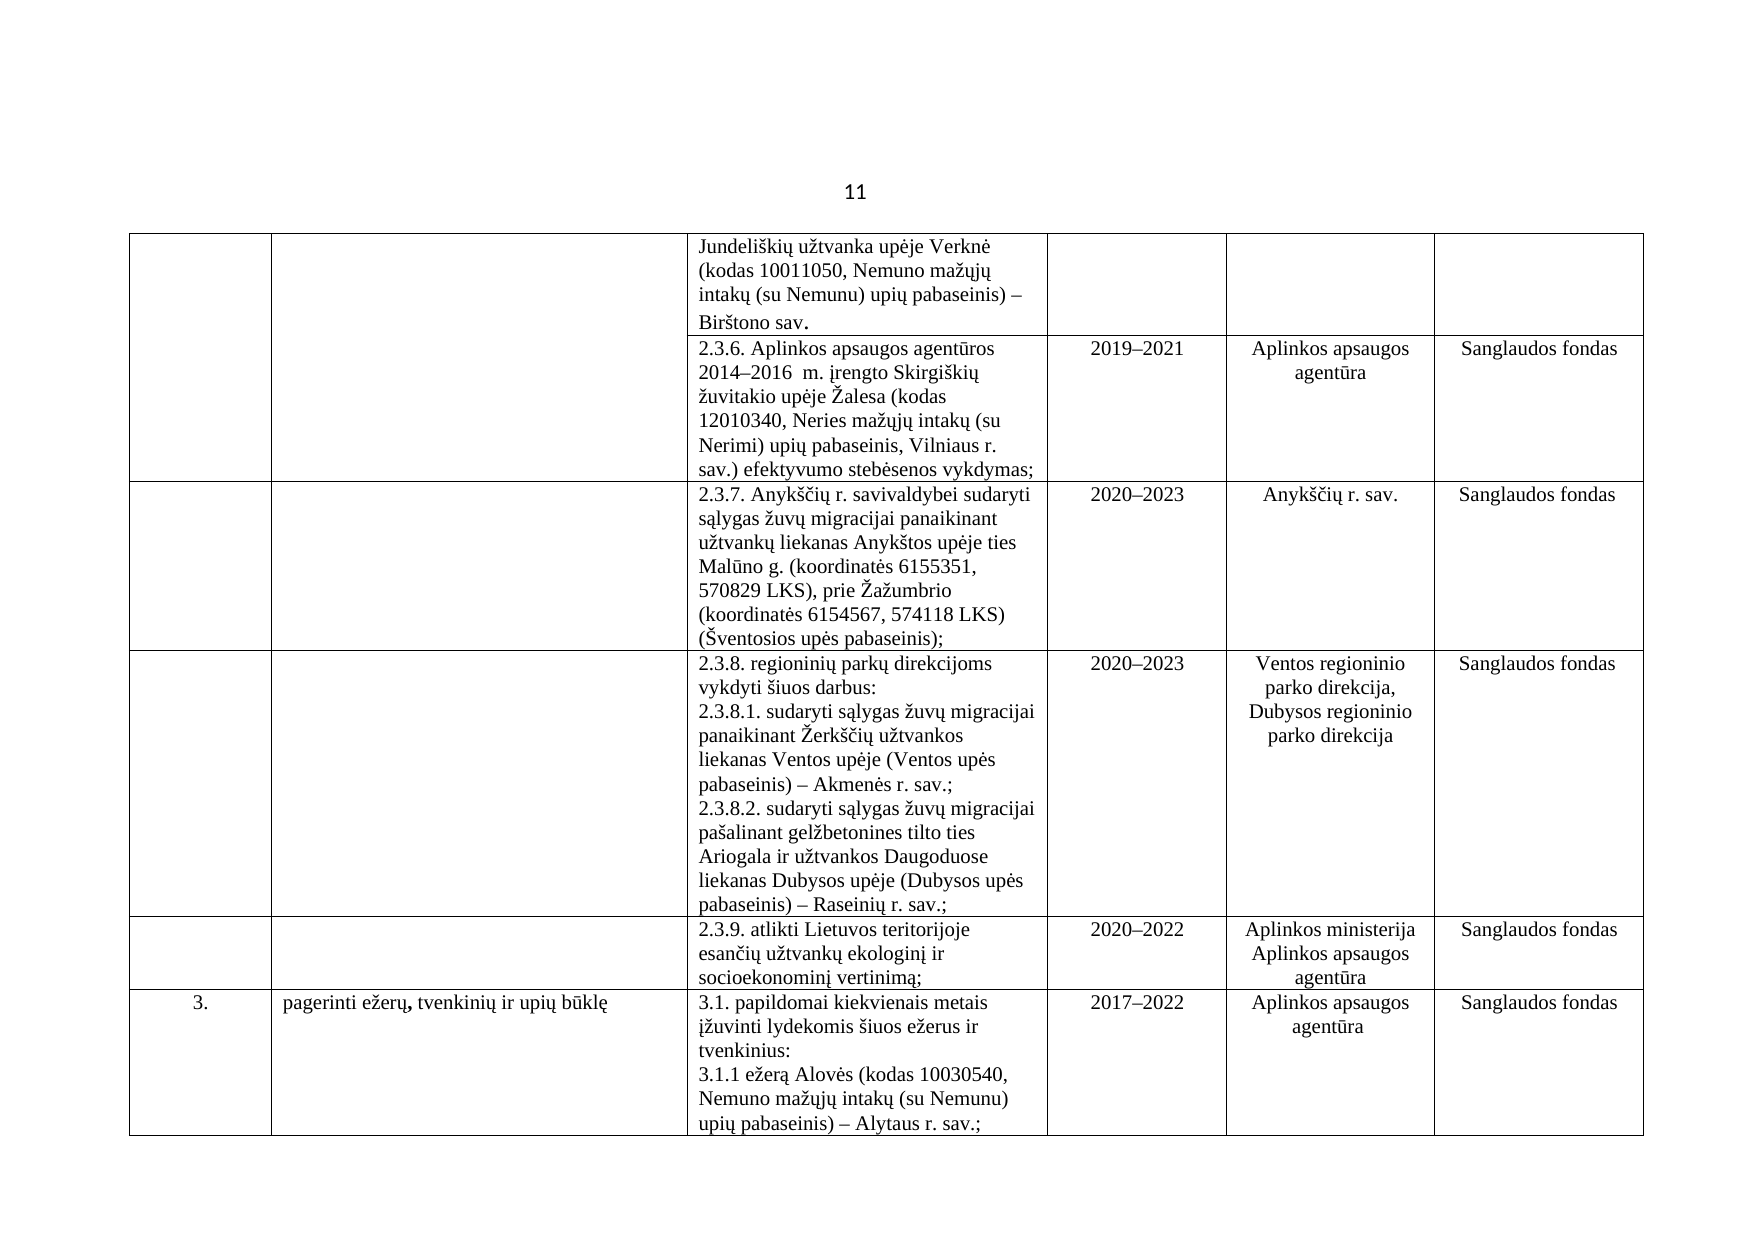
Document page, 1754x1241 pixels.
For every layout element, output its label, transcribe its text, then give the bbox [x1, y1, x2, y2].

table_cell Ventos regioninio parko direkcija, Dubysos regioninio parko direkcija [1227, 651, 1434, 916]
table_cell Aplinkos apsaugos agentūra [1227, 990, 1434, 1134]
table_cell Sanglaudos fondas [1435, 990, 1643, 1134]
table_cell 2017–2022 [1048, 990, 1226, 1134]
table_cell Jundeliškių užtvanka upėje Verknė (kodas 10011050, Nemuno mažųjų intakų (su Nemunu) upių pabaseinis) – Birštono sav. [688, 234, 1047, 335]
table_cell Sanglaudos fondas [1435, 336, 1643, 481]
table_cell 2020–2023 [1048, 482, 1226, 650]
table_cell Anykščių r. sav. [1227, 482, 1434, 650]
table_cell 2.3.9. atlikti Lietuvos teritorijoje esančių užtvankų ekologinį ir socioekonominį vertinimą; [688, 917, 1047, 989]
table_cell [130, 917, 271, 989]
table_cell 2020–2022 [1048, 917, 1226, 989]
table_cell Sanglaudos fondas [1435, 651, 1643, 916]
table_cell [1227, 234, 1434, 335]
table_cell [130, 651, 271, 916]
table_cell [1435, 234, 1643, 335]
table_cell 2019–2021 [1048, 336, 1226, 481]
table_cell [130, 482, 271, 650]
table_cell 3. [130, 990, 271, 1134]
table_cell [272, 651, 687, 916]
table_cell 3.1. papildomai kiekvienais metais įžuvinti lydekomis šiuos ežerus ir tvenkinius: 3.1.1 ežerą Alovės (kodas 10030540, Nemuno mažųjų intakų (su Nemunu) upių pabaseinis) – Alytaus r. sav.; [688, 990, 1047, 1134]
table_cell [272, 917, 687, 989]
table_cell Sanglaudos fondas [1435, 482, 1643, 650]
table_cell Aplinkos ministerija Aplinkos apsaugos agentūra [1227, 917, 1434, 989]
table_cell [272, 234, 687, 481]
table_cell Aplinkos apsaugos agentūra [1227, 336, 1434, 481]
table_cell pagerinti ežerų, tvenkinių ir upių būklę [272, 990, 687, 1134]
table_cell [130, 234, 271, 481]
table_cell 2.3.6. Aplinkos apsaugos agentūros 2014–2016 m. įrengto Skirgiškių žuvitakio upėje Žalesa (kodas 12010340, Neries mažųjų intakų (su Nerimi) upių pabaseinis, Vilniaus r. sav.) efektyvumo stebėsenos vykdymas; [688, 336, 1047, 481]
table_cell 2.3.7. Anykščių r. savivaldybei sudaryti sąlygas žuvų migracijai panaikinant užtvankų liekanas Anykštos upėje ties Malūno g. (koordinatės 6155351, 570829 LKS), prie Žažumbrio (koordinatės 6154567, 574118 LKS) (Šventosios upės pabaseinis); [688, 482, 1047, 650]
table_cell 2020–2023 [1048, 651, 1226, 916]
table_cell [272, 482, 687, 650]
table_cell 2.3.8. regioninių parkų direkcijoms vykdyti šiuos darbus: 2.3.8.1. sudaryti sąlygas žuvų migracijai panaikinant Žerkščių užtvankos liekanas Ventos upėje (Ventos upės pabaseinis) – Akmenės r. sav.; 2.3.8.2. sudaryti sąlygas žuvų migracijai pašalinant gelžbetonines tilto ties Ariogala ir užtvankos Daugoduose liekanas Dubysos upėje (Dubysos upės pabaseinis) – Raseinių r. sav.; [688, 651, 1047, 916]
table_cell [1048, 234, 1226, 335]
table_cell Sanglaudos fondas [1435, 917, 1643, 989]
